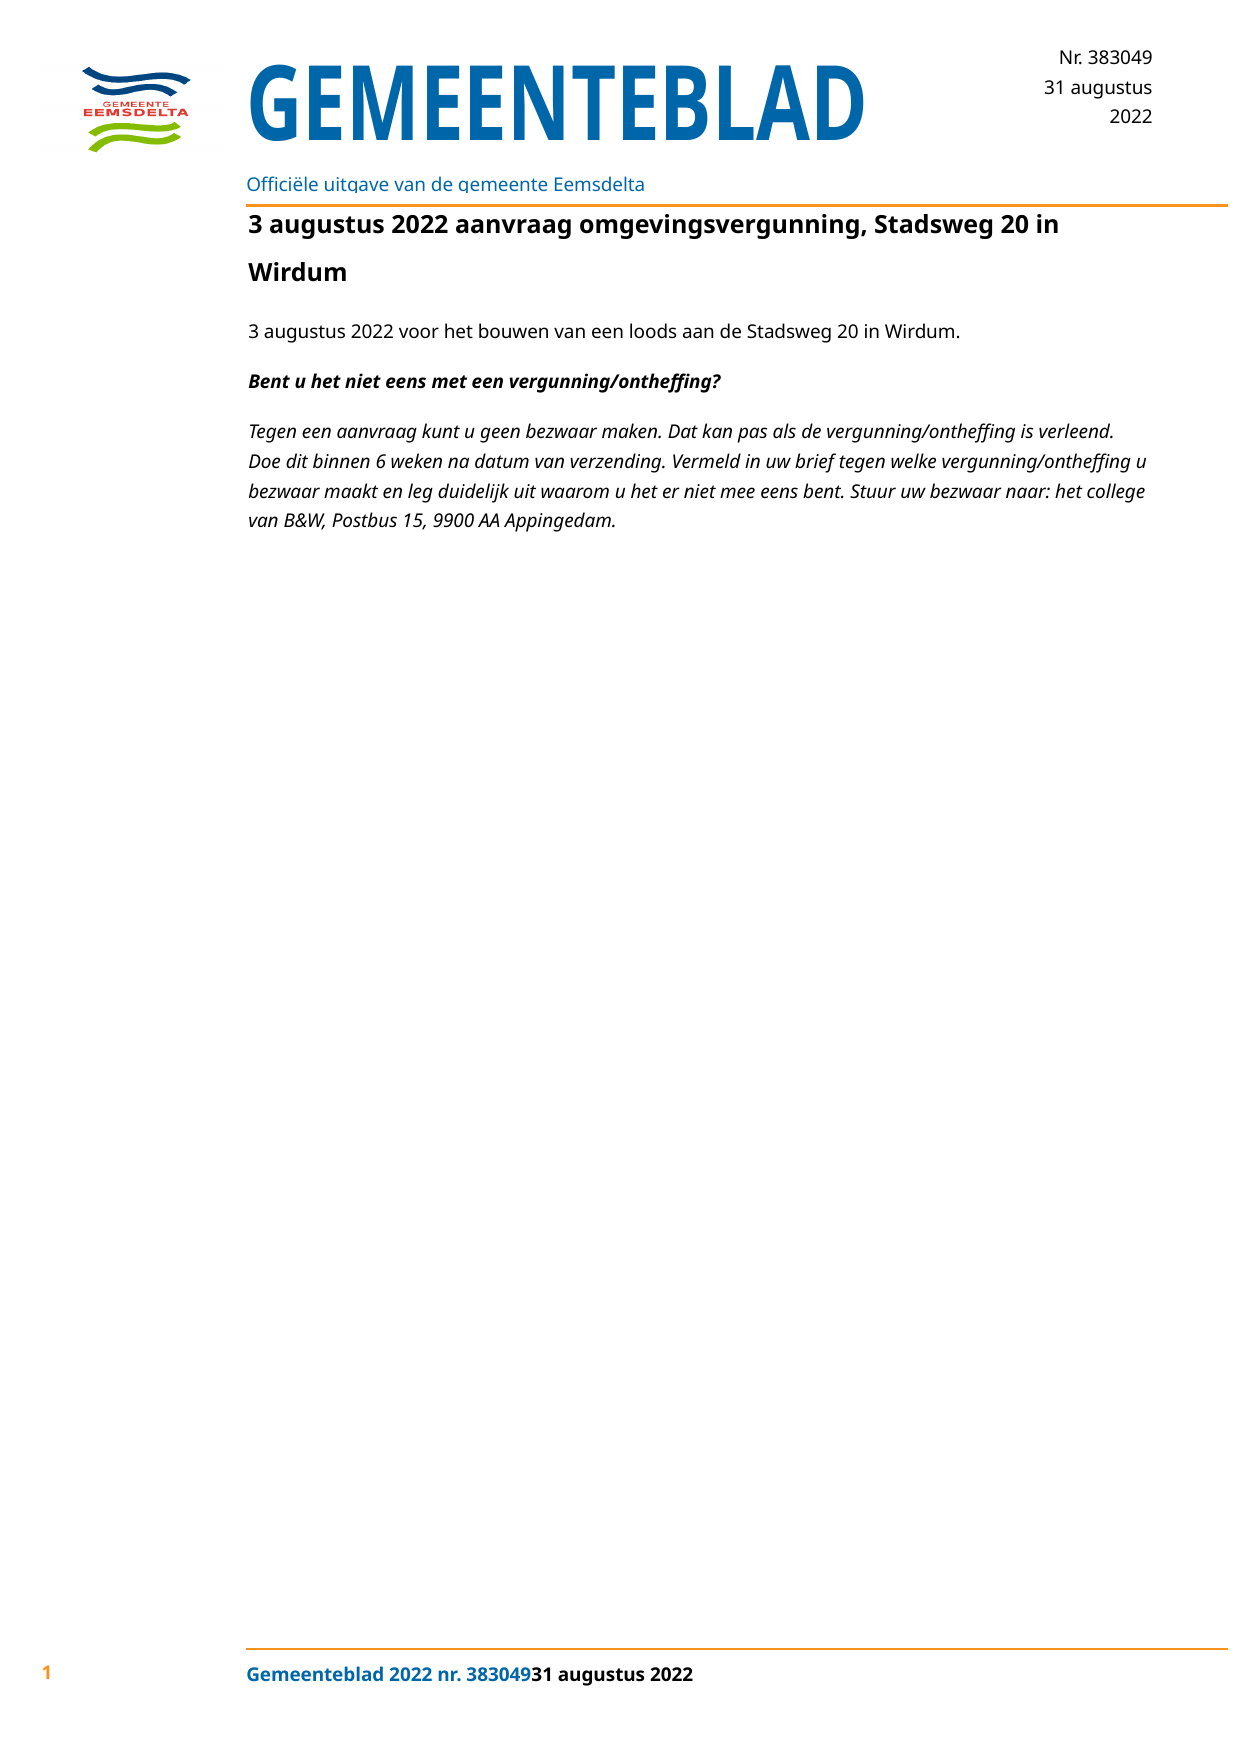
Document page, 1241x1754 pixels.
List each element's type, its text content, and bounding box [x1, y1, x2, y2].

text Tegen een aanvraag kunt u geen bezwaar maken. Dat kan pas als de vergunning/ontheffing is verleend. Doe dit binnen 6 weken na datum van verzending. Vermeld in uw brief tegen welke vergunning/ontheffing u bezwaar maakt en leg duidelijk uit waarom u het er niet mee eens bent. Stuur uw bezwaar naar: het college van B&W, Postbus 15, 9900 AA Appingedam. [248, 419, 1152, 533]
text 3 augustus 2022 voor het bouwen van een loods aan de Stadsweg 20 in Wirdum. [248, 318, 1152, 344]
text Bent u het niet eens met een vergunning/ontheffing? [248, 368, 1152, 394]
text 3 augustus 2022 aanvraag omgevingsvergunning, Stadsweg 20 in Wirdum [248, 207, 1152, 288]
picture [41, 47, 231, 172]
